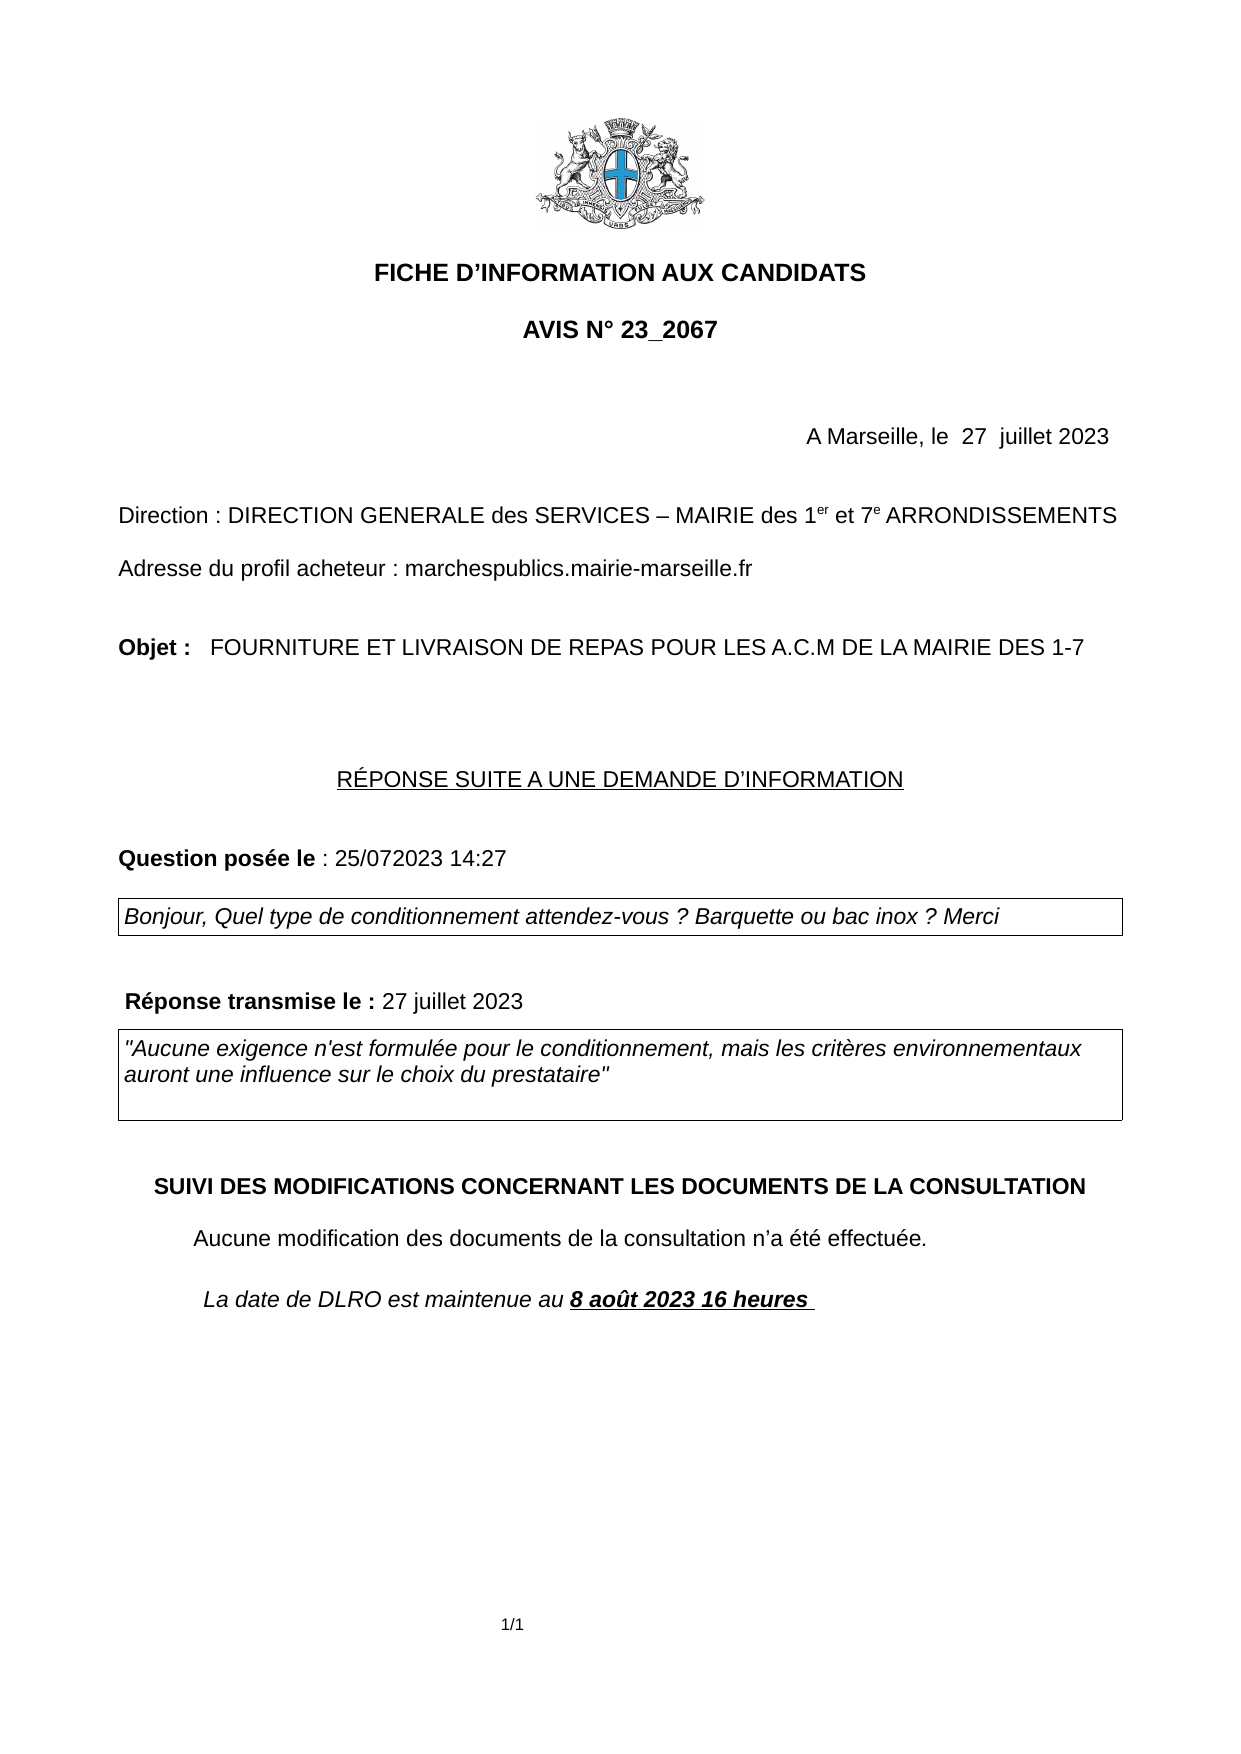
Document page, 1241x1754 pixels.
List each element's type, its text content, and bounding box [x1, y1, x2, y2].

text FICHE D’INFORMATION AUX CANDIDATS [118, 258, 1122, 287]
text Adresse du profil acheteur : marchespublics.mairie-marseille.fr [118, 555, 1122, 581]
text AVIS N° 23_2067 [118, 315, 1122, 344]
text RÉPONSE SUITE A UNE DEMANDE D’INFORMATION [118, 766, 1122, 792]
text Réponse transmise le : 27 juillet 2023 [118, 988, 1122, 1014]
text Objet : FOURNITURE ET LIVRAISON DE REPAS POUR LES A.C.M DE LA MAIRIE DES 1-7 [118, 634, 1122, 660]
text SUIVI DES MODIFICATIONS CONCERNANT LES DOCUMENTS DE LA CONSULTATION [118, 1173, 1122, 1199]
text Direction : DIRECTION GENERALE des SERVICES – MAIRIE des 1er et 7e ARRONDISSEMENTS [118, 502, 1122, 528]
picture [535, 118, 705, 229]
text La date de DLRO est maintenue au 8 août 2023 16 heures [118, 1286, 1122, 1312]
text Aucune modification des documents de la consultation n’a été effectuée. [118, 1225, 1122, 1252]
table_header "Aucune exigence n'est formulée pour le conditionnement, mais les critères environnementaux auront une influence sur le choix du prestataire" [119, 1030, 1122, 1120]
text Question posée le : 25/072023 14:27 [118, 845, 1122, 871]
text A Marseille, le 27 juillet 2023 [118, 423, 1122, 449]
table_header Bonjour, Quel type de conditionnement attendez-vous ? Barquette ou bac inox ? Merci [119, 899, 1122, 935]
